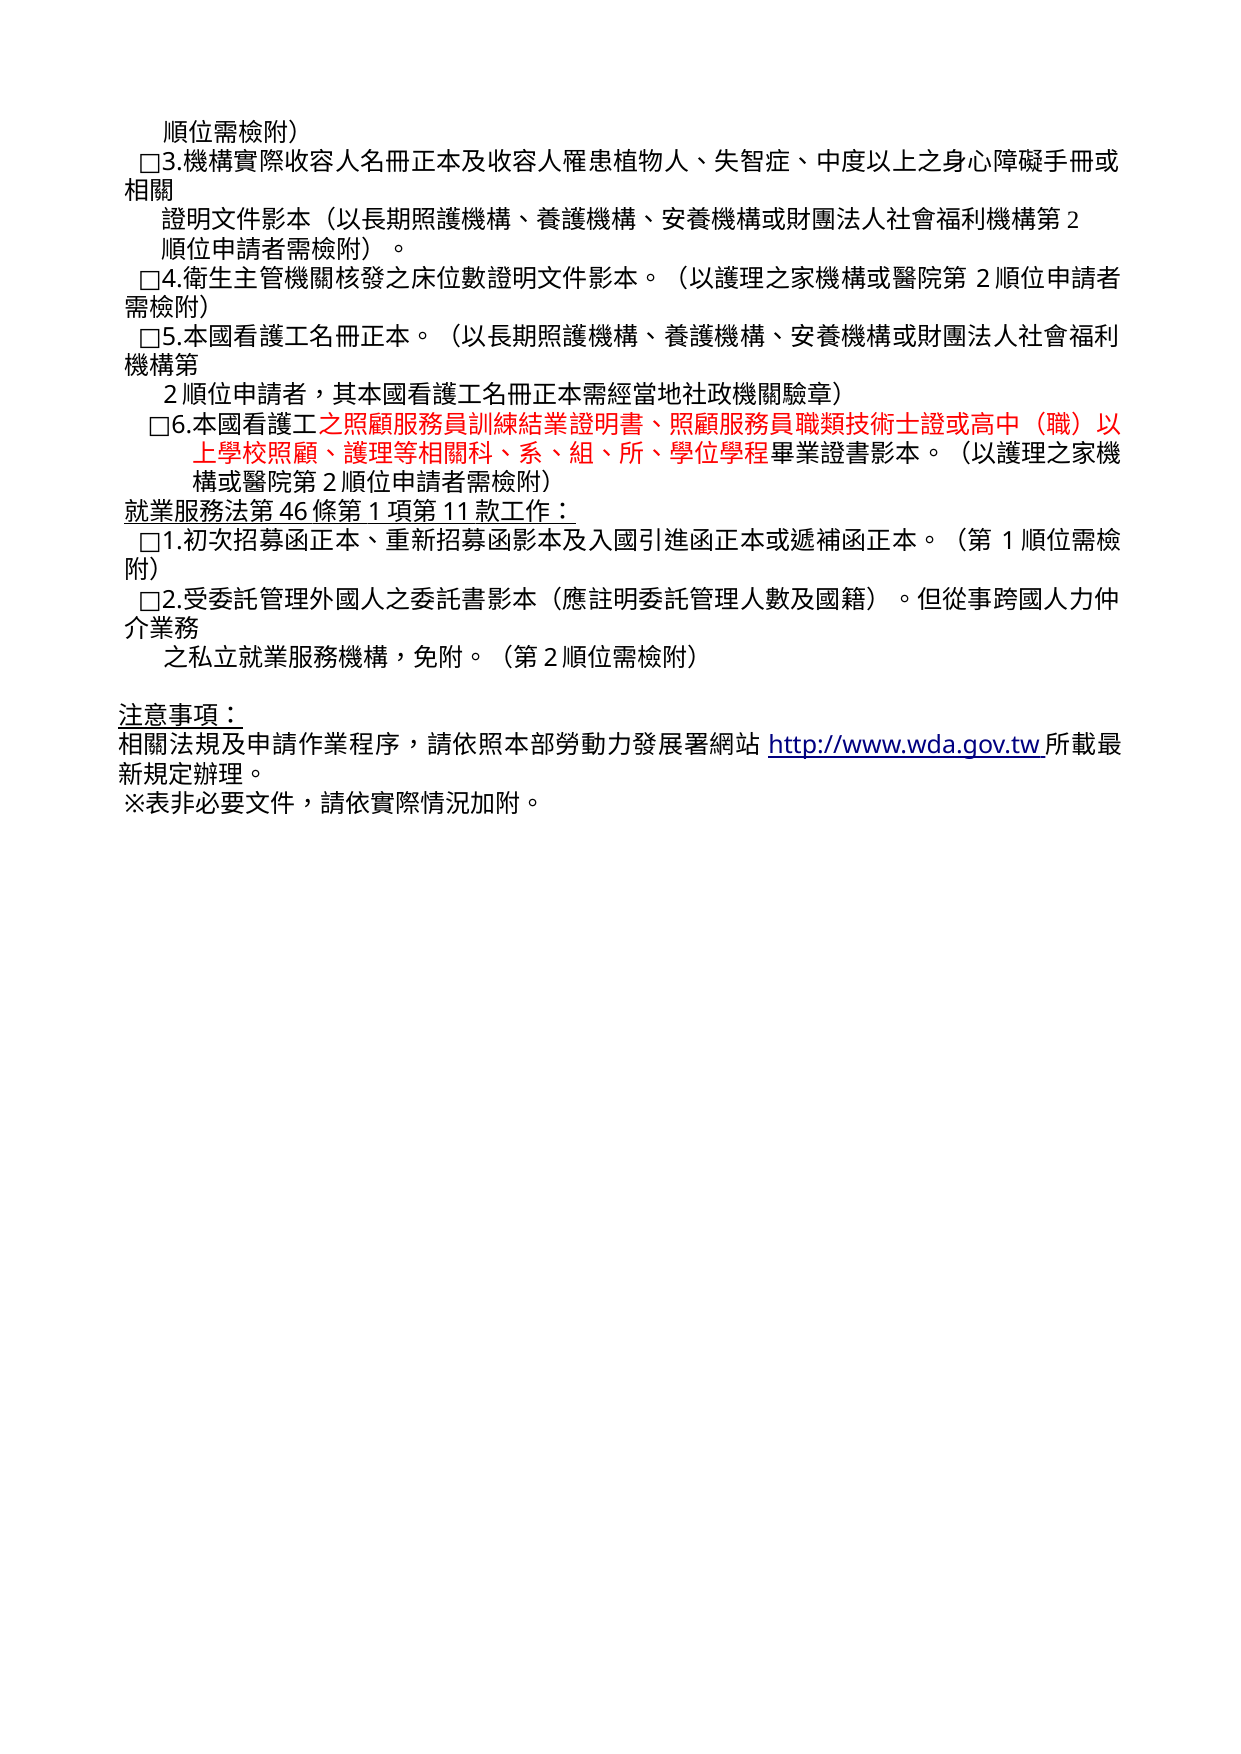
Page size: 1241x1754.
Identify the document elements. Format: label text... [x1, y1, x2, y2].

text 相關法規及申請作業程序，請依照本部勞動力發展署網站http://www.wda.gov.tw所載最新規定辦理。 [118, 731, 1122, 789]
text □1.初次招募函正本、重新招募函影本及入國引進函正本或遞補函正本。（第1順位需檢附） [124, 526, 1122, 585]
text 注意事項： [118, 701, 1122, 731]
text 順位申請者需檢附）。 [124, 235, 1122, 264]
text 就業服務法第46條第1項第11款工作： [124, 497, 1116, 526]
text ※表非必要文件，請依實際情況加附。 [124, 789, 1116, 818]
text □5.本國看護工名冊正本。（以長期照護機構、養護機構、安養機構或財團法人社會福利機構第 [124, 322, 1122, 381]
text 2順位申請者，其本國看護工名冊正本需經當地社政機關驗章） [124, 381, 1122, 410]
text 之私立就業服務機構，免附。（第2順位需檢附） [124, 643, 1122, 672]
text □6.本國看護工之照顧服務員訓練結業證明書、照顧服務員職類技術士證或高中（職）以上學校照顧、護理等相關科、系、組、所、學位學程畢業證書影本。（以護理之家機構或醫院第2順位申請者需檢附） [147, 410, 1122, 497]
text □4.衛生主管機關核發之床位數證明文件影本。（以護理之家機構或醫院第2順位申請者需檢附） [124, 264, 1122, 322]
text □2.受委託管理外國人之委託書影本（應註明委託管理人數及國籍）。但從事跨國人力仲介業務 [124, 585, 1122, 643]
text 證明文件影本（以長期照護機構、養護機構、安養機構或財團法人社會福利機構第2 [124, 206, 1122, 235]
text □3.機構實際收容人名冊正本及收容人罹患植物人、失智症、中度以上之身心障礙手冊或相關 [124, 147, 1122, 206]
text 順位需檢附） [124, 118, 1122, 147]
